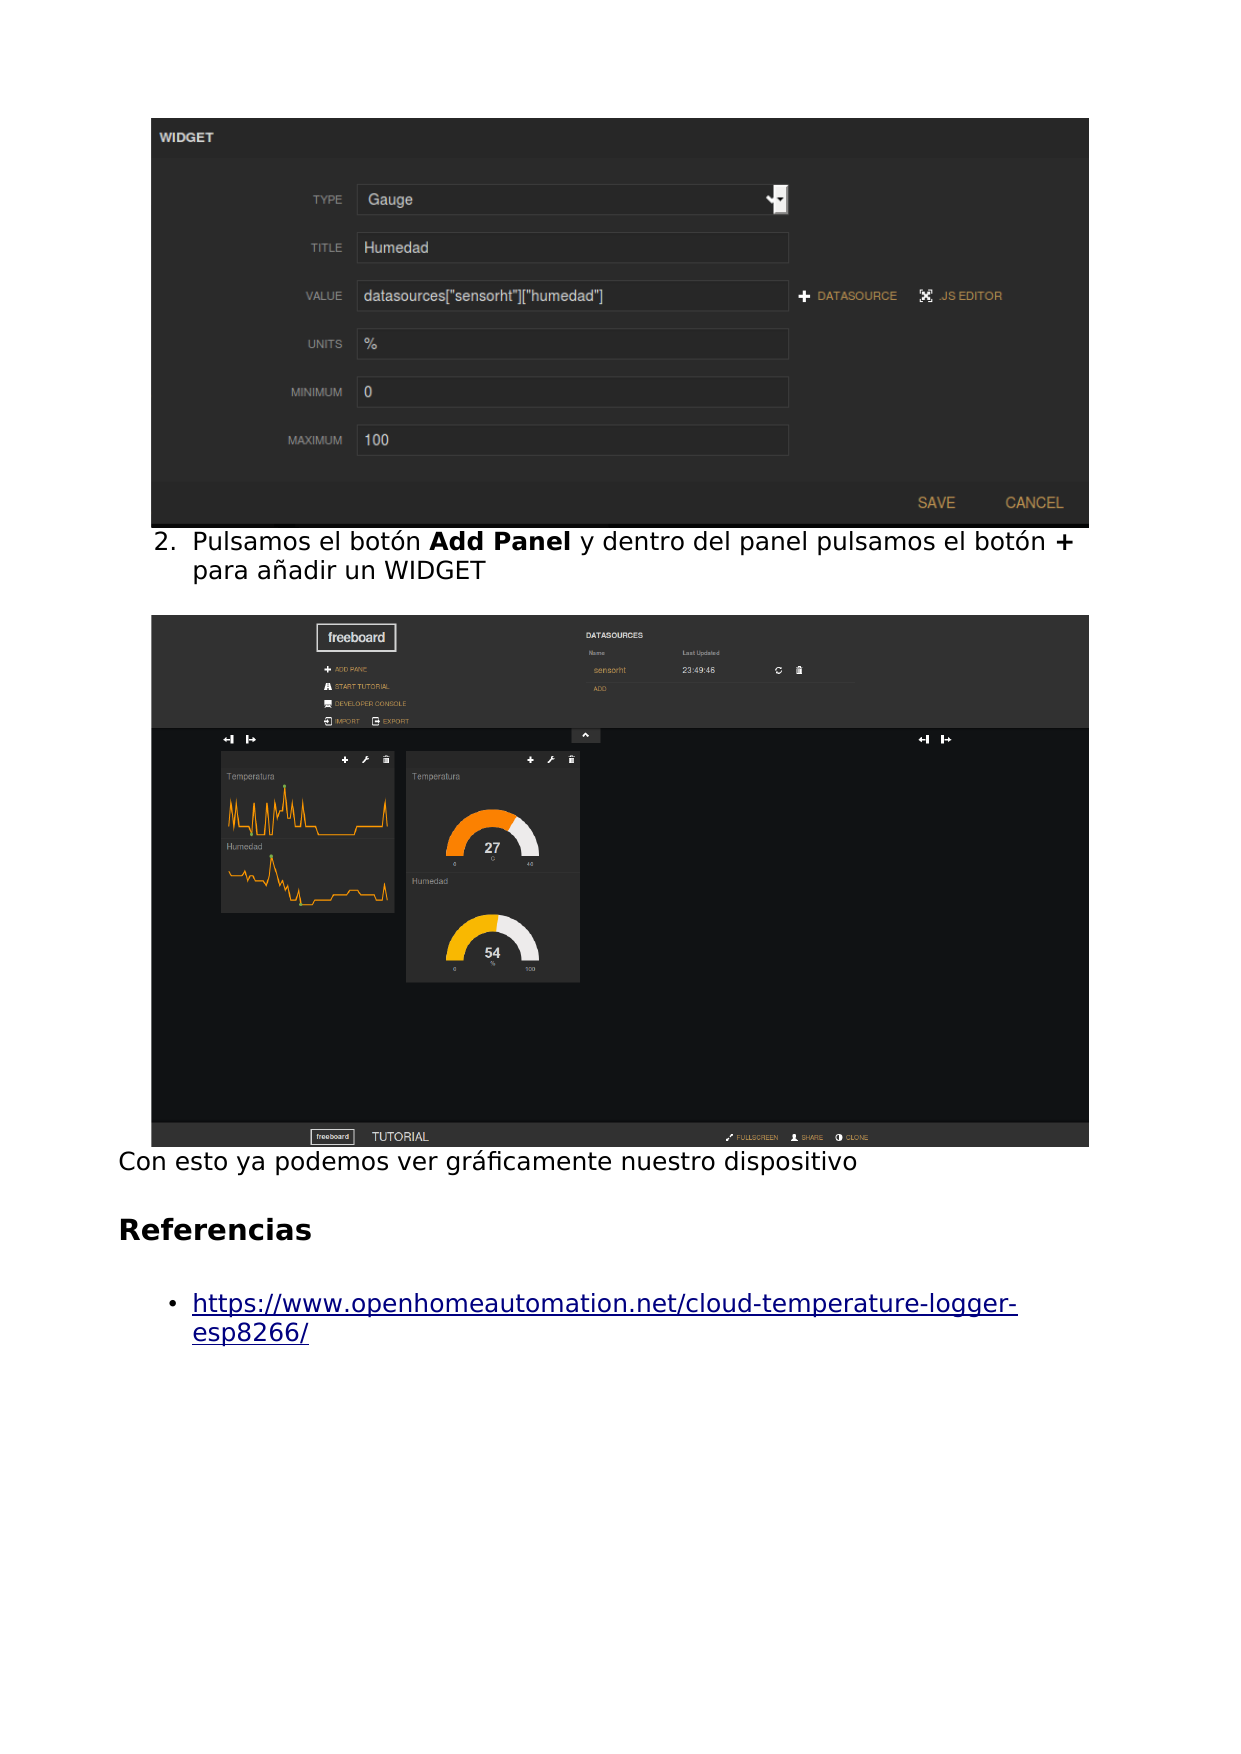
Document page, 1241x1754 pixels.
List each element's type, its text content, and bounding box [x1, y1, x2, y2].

list Pulsamos el botón Add Panel y dentro del panel pulsamos el botón + para añadir un WIDGET [177, 118, 1122, 586]
text Con esto ya podemos ver gráficamente nuestro dispositivo [118, 615, 1122, 1176]
subtitle Referencias [118, 1213, 1122, 1247]
picture [151, 118, 1089, 528]
picture [151, 615, 1089, 1147]
list https://www.openhomeautomation.net/cloud-temperature-logger-esp8266/ [177, 1289, 1122, 1348]
